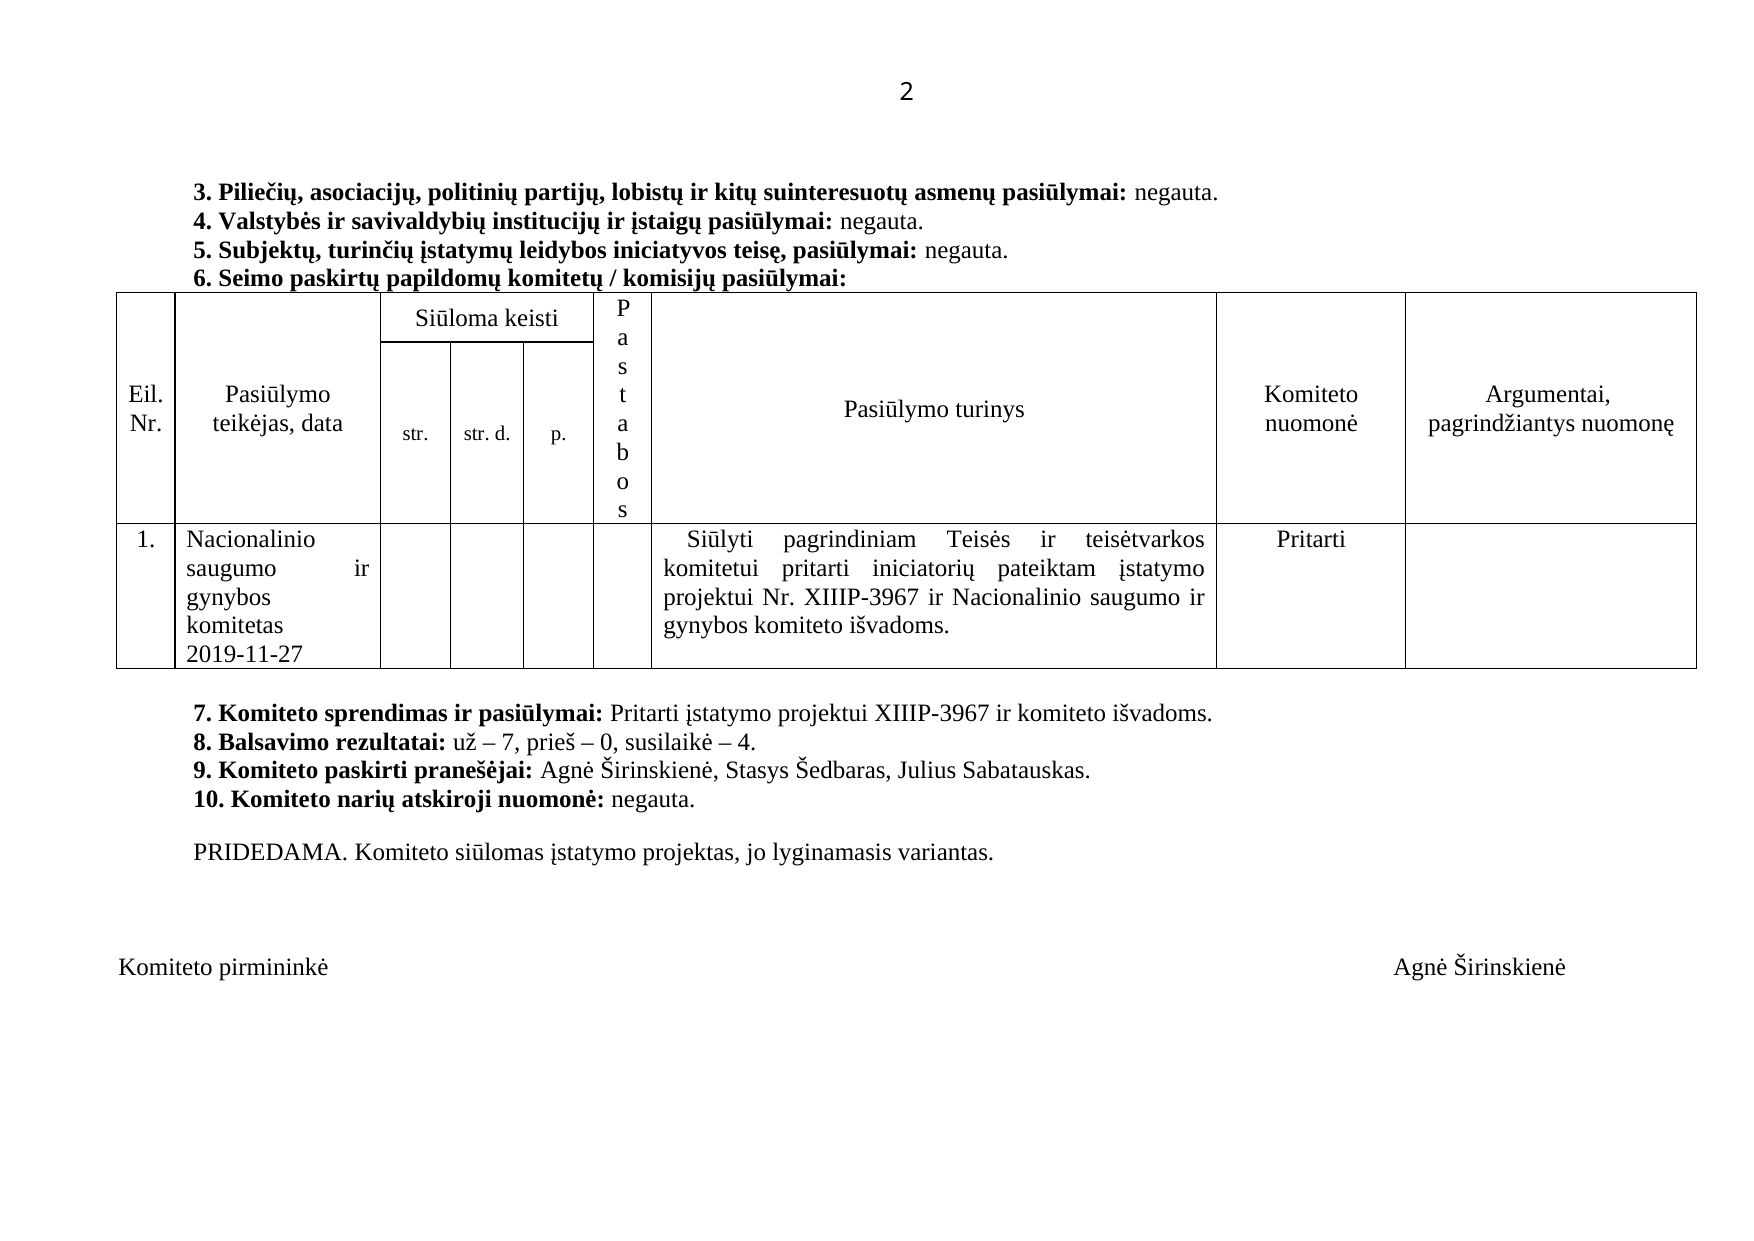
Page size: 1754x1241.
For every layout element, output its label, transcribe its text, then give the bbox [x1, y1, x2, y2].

table_cell Siūlyti pagrindiniam Teisės ir teisėtvarkos komitetui pritarti iniciatorių pateiktam įstatymo projektui Nr. XIIIP-3967 ir Nacionalinio saugumo ir gynybos komiteto išvadoms. [652, 524, 1216, 668]
table_cell [1406, 524, 1696, 668]
table_cell [524, 524, 593, 668]
text 5. Subjektų, turinčių įstatymų leidybos iniciatyvos teisę, pasiūlymai: negauta. [118, 235, 1695, 263]
table_header Komiteto nuomonė [1217, 293, 1405, 523]
table_cell str. [381, 343, 450, 523]
table_cell Pritarti [1217, 524, 1405, 668]
table_header Siūloma keisti [381, 293, 593, 341]
text 9. Komiteto paskirti pranešėjai: Agnė Širinskienė, Stasys Šedbaras, Julius Sabatauskas. [118, 755, 1695, 784]
text 7. Komiteto sprendimas ir pasiūlymai: Pritarti įstatymo projektui XIIIP-3967 ir komiteto išvadoms. [118, 698, 1695, 727]
text 3. Piliečių, asociacijų, politinių partijų, lobistų ir kitų suinteresuotų asmenų pasiūlymai: negauta. [118, 177, 1695, 206]
table_cell Nacionalinio saugumo ir gynybos komitetas 2019-11-27 [176, 524, 380, 668]
table_cell [451, 524, 523, 668]
table_header Pasiūlymo turinys [652, 293, 1216, 523]
table_cell [594, 524, 651, 668]
text Komiteto pirmininkė Agnė Širinskienė [118, 952, 1695, 981]
table_cell 1. [117, 524, 174, 668]
table_header Pastabos [594, 293, 651, 523]
text PRIDEDAMA. Komiteto siūlomas įstatymo projektas, jo lyginamasis variantas. [118, 837, 1695, 866]
table_header Eil. Nr. [117, 293, 174, 523]
table_cell str. d. [451, 343, 523, 523]
text 10. Komiteto narių atskiroji nuomonė: negauta. [118, 784, 1695, 813]
table_header Pasiūlymo teikėjas, data [176, 293, 380, 523]
table_cell p. [524, 343, 593, 523]
text 4. Valstybės ir savivaldybių institucijų ir įstaigų pasiūlymai: negauta. [118, 206, 1695, 235]
table_cell [381, 524, 450, 668]
text 8. Balsavimo rezultatai: už – 7, prieš – 0, susilaikė – 4. [118, 727, 1695, 755]
table_header Argumentai, pagrindžiantys nuomonę [1406, 293, 1696, 523]
text 6. Seimo paskirtų papildomų komitetų / komisijų pasiūlymai: [118, 263, 1695, 292]
